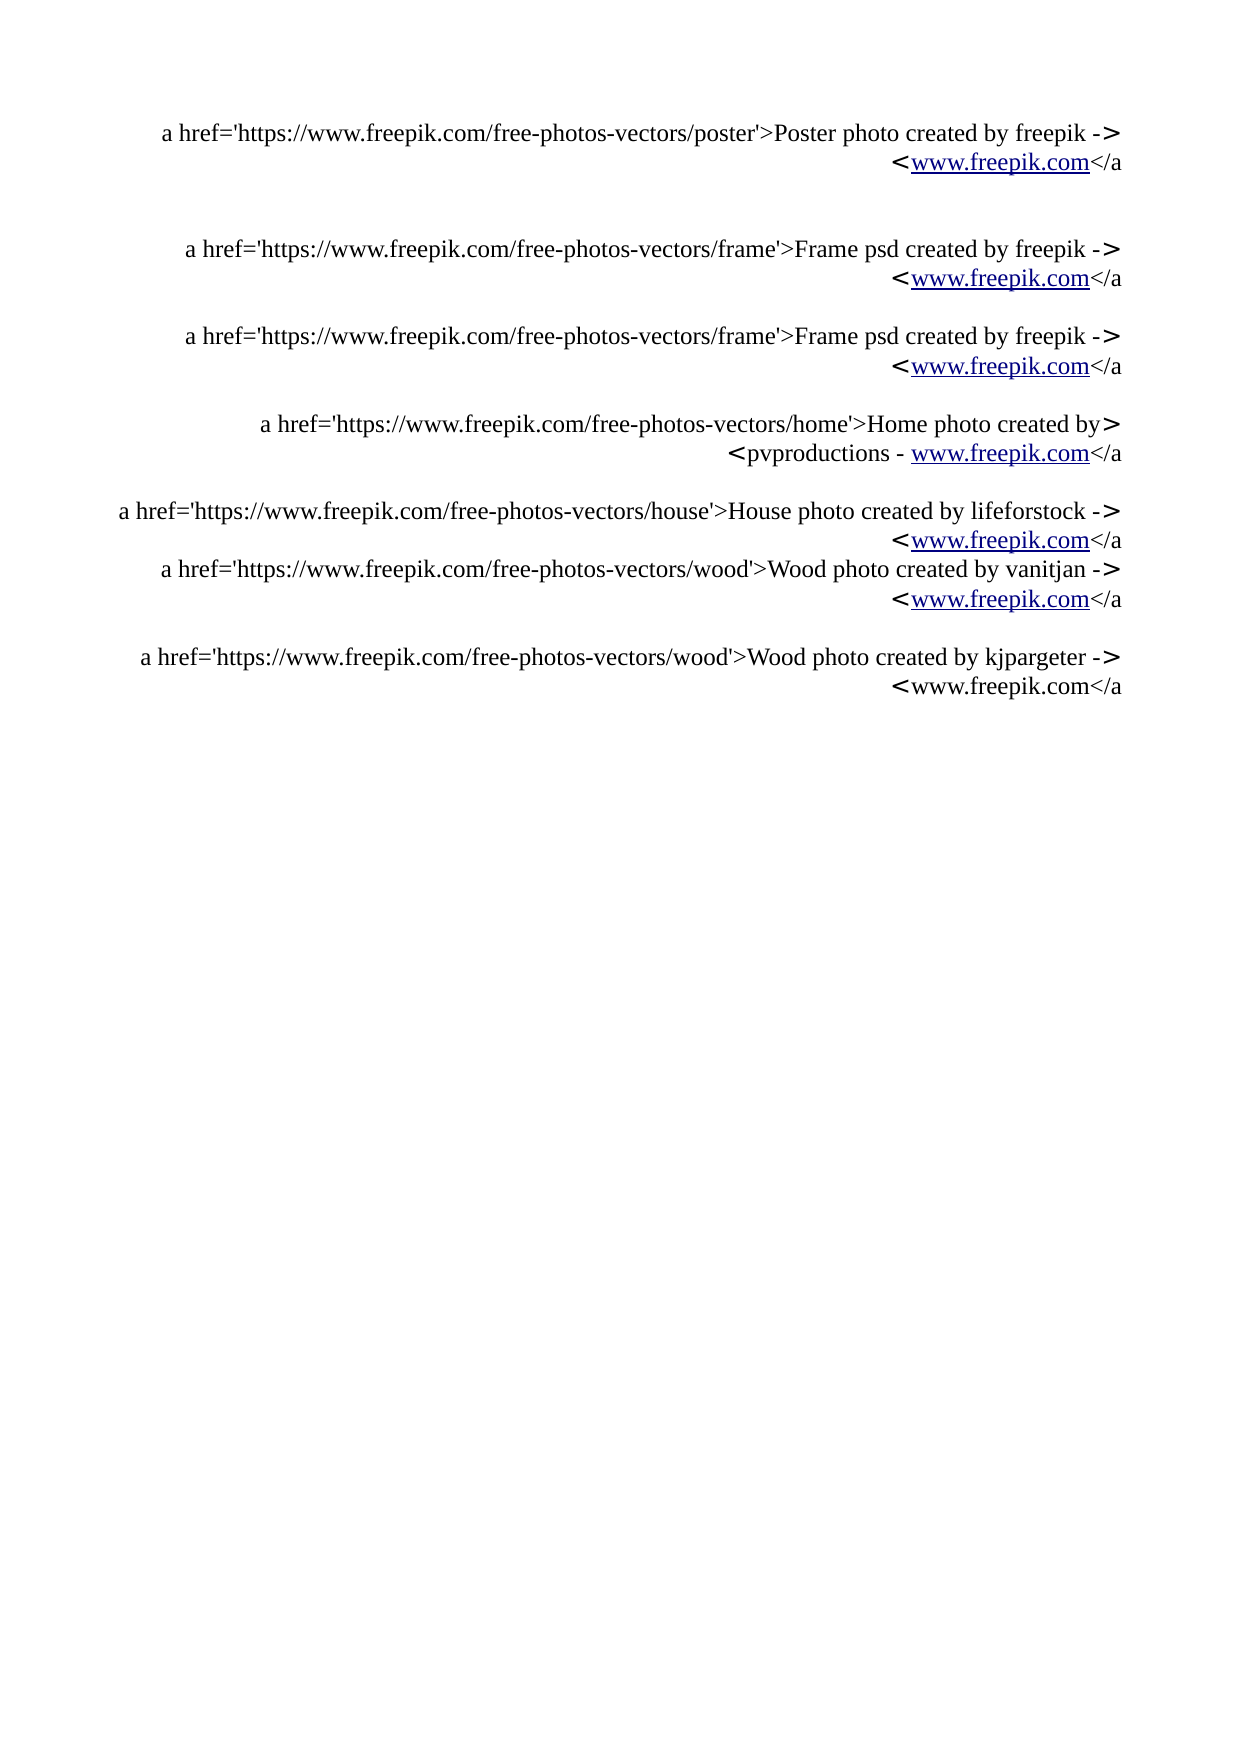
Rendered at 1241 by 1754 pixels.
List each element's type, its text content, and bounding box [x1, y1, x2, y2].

text <a href='https://www.freepik.com/free-photos-vectors/frame'>Frame psd created by freepik - www.freepik.com</a> [118, 321, 1122, 380]
text <a href='https://www.freepik.com/free-photos-vectors/house'>House photo created by lifeforstock - www.freepik.com</a> [118, 496, 1122, 554]
text <a href='https://www.freepik.com/free-photos-vectors/poster'>Poster photo created by freepik - www.freepik.com</a> [118, 118, 1122, 177]
text <a href='https://www.freepik.com/free-photos-vectors/frame'>Frame psd created by freepik - www.freepik.com</a> [118, 234, 1122, 293]
text <a href='https://www.freepik.com/free-photos-vectors/home'>Home photo created by pvproductions - www.freepik.com</a> [118, 409, 1122, 467]
text <a href='https://www.freepik.com/free-photos-vectors/wood'>Wood photo created by vanitjan - www.freepik.com</a> [118, 554, 1122, 613]
text <a href='https://www.freepik.com/free-photos-vectors/wood'>Wood photo created by kjpargeter - www.freepik.com</a> [118, 642, 1122, 700]
